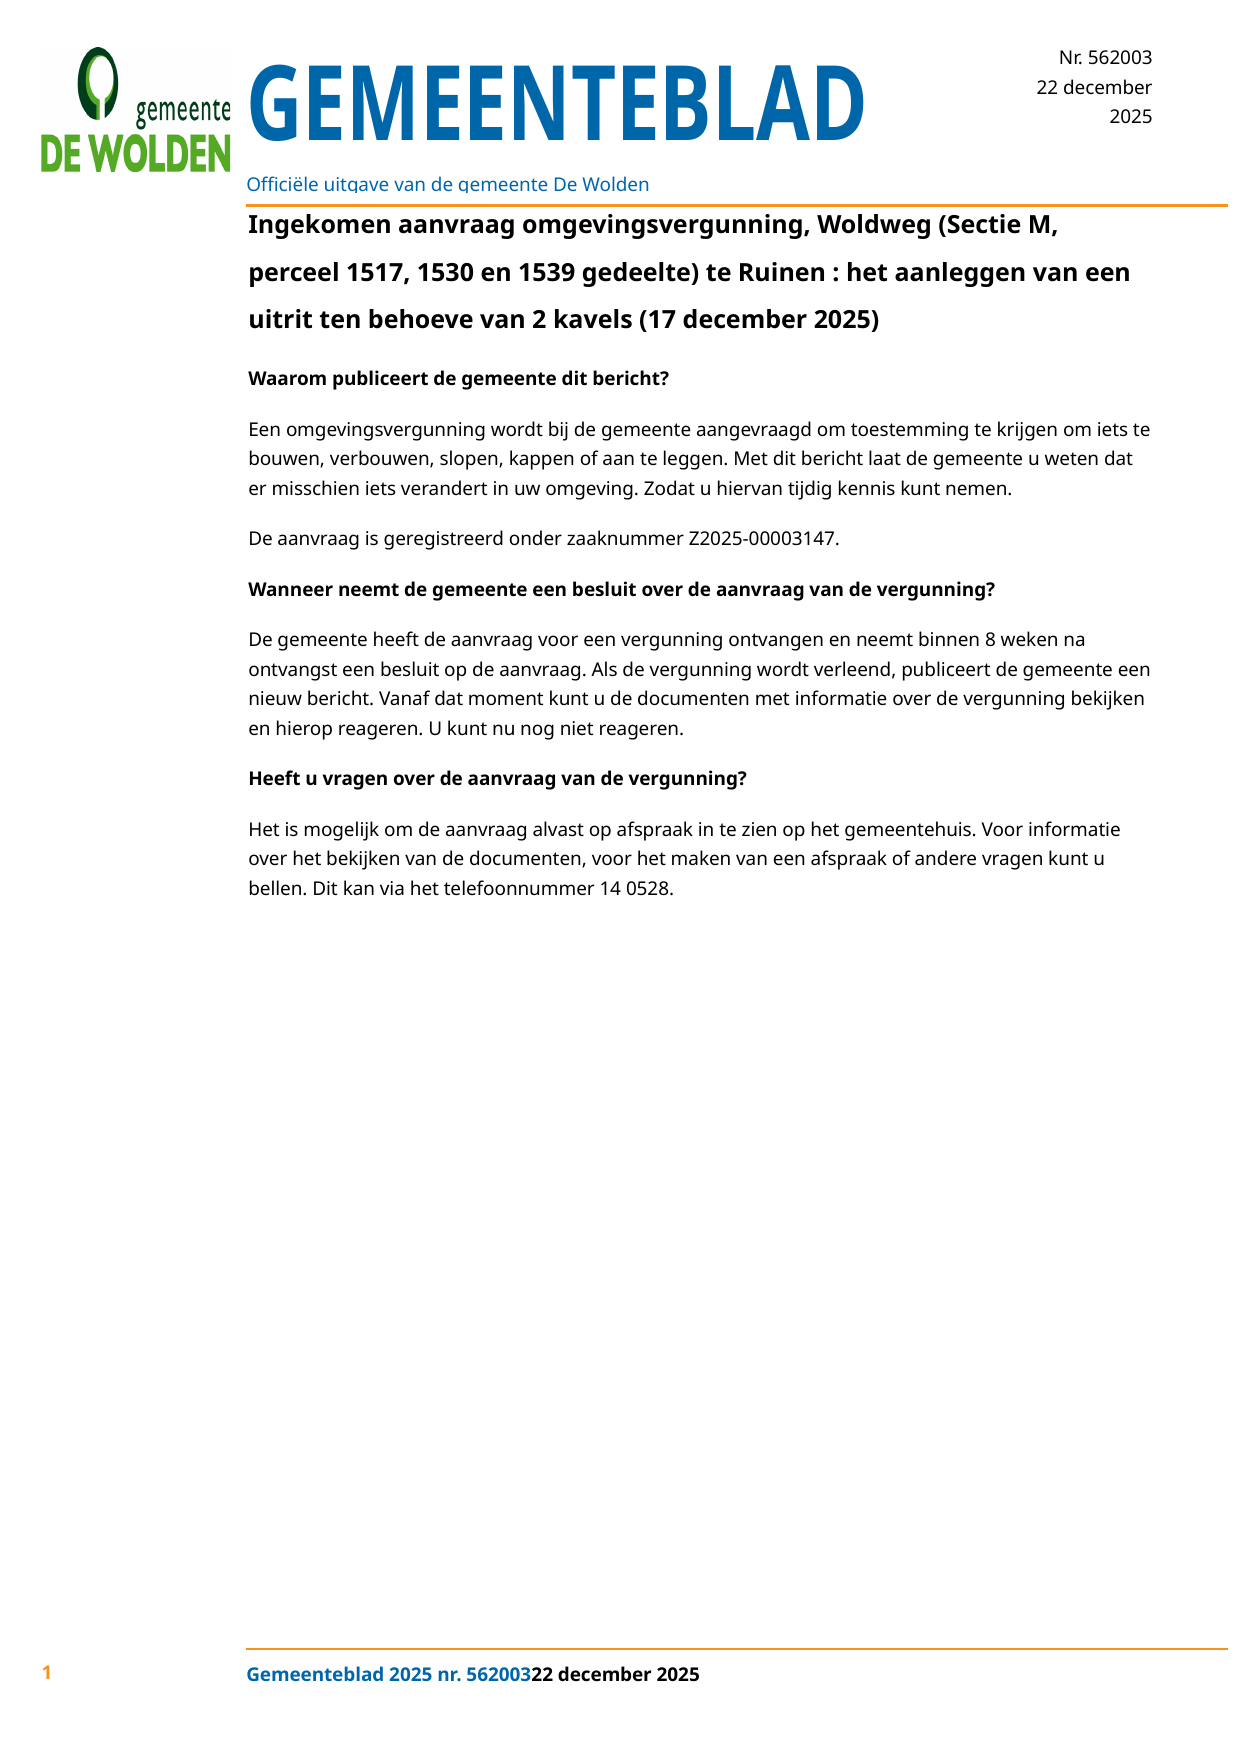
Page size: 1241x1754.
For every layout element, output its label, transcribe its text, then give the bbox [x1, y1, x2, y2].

text Ingekomen aanvraag omgevingsvergunning, Woldweg (Sectie M, perceel 1517, 1530 en 1539 gedeelte) te Ruinen : het aanleggen van een uitrit ten behoeve van 2 kavels (17 december 2025) [248, 207, 1152, 336]
text Een omgevingsvergunning wordt bij de gemeente aangevraagd om toestemming te krijgen om iets te bouwen, verbouwen, slopen, kappen of aan te leggen. Met dit bericht laat de gemeente u weten dat er misschien iets verandert in uw omgeving. Zodat u hiervan tijdig kennis kunt nemen. [248, 416, 1152, 501]
text Wanneer neemt de gemeente een besluit over de aanvraag van de vergunning? [248, 576, 1152, 602]
text De gemeente heeft de aanvraag voor een vergunning ontvangen en neemt binnen 8 weken na ontvangst een besluit op de aanvraag. Als de vergunning wordt verleend, publiceert de gemeente een nieuw bericht. Vanaf dat moment kunt u de documenten met informatie over de vergunning bekijken en hierop reageren. U kunt nu nog niet reageren. [248, 626, 1152, 741]
text Het is mogelijk om de aanvraag alvast op afspraak in te zien op het gemeentehuis. Voor informatie over het bekijken van de documenten, voor het maken van een afspraak of andere vragen kunt u bellen. Dit kan via het telefoonnummer 14 0528. [248, 816, 1152, 901]
text Waarom publiceert de gemeente dit bericht? [248, 366, 1152, 391]
text De aanvraag is geregistreerd onder zaaknummer Z2025-00003147. [248, 526, 1152, 551]
text Heeft u vragen over de aanvraag van de vergunning? [248, 766, 1152, 791]
picture [41, 47, 231, 172]
